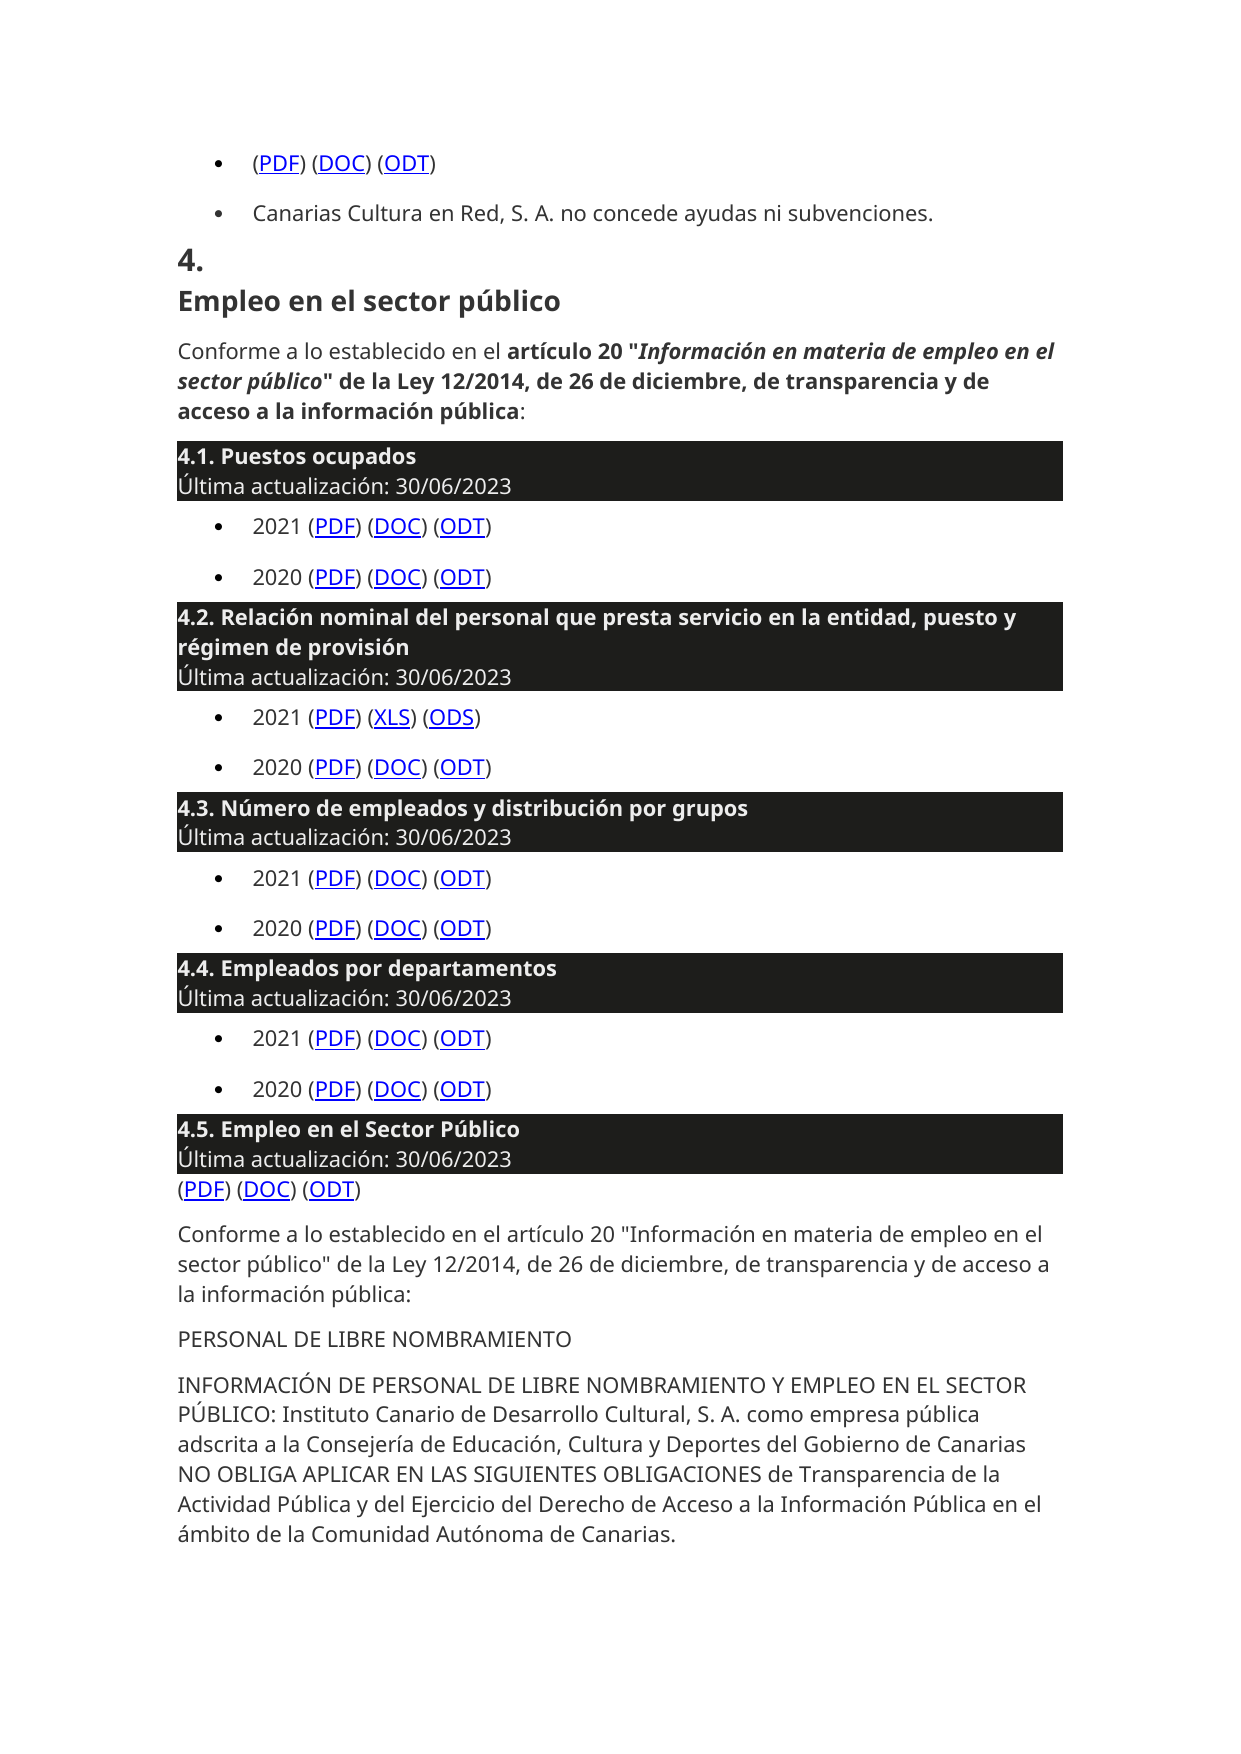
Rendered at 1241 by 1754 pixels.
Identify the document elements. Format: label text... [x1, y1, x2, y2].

list 2020 (PDF) (DOC) (ODT) [215, 1074, 1063, 1104]
text 4.4. Empleados por departamentos [177, 953, 1063, 983]
text Conforme a lo establecido en el artículo 20 "Información en materia de empleo en el sector público" de la Ley 12/2014, de 26 de diciembre, de transparencia y de acceso a la información pública: [177, 1219, 1063, 1308]
text 4.5. Empleo en el Sector Público [177, 1114, 1063, 1144]
text Última actualización: 30/06/2023 [177, 983, 1063, 1013]
list 2021 (PDF) (DOC) (ODT) [215, 862, 1063, 892]
text Última actualización: 30/06/2023 [177, 1144, 1063, 1174]
text Conforme a lo establecido en el artículo 20 "Información en materia de empleo en el sector público" de la Ley 12/2014, de 26 de diciembre, de transparencia y de acceso a la información pública: [177, 336, 1063, 425]
list 2021 (PDF) (DOC) (ODT) [215, 1023, 1063, 1053]
list 2020 (PDF) (DOC) (ODT) [215, 913, 1063, 943]
text Última actualización: 30/06/2023 [177, 471, 1063, 501]
text 4. [177, 238, 1063, 281]
text 4.2. Relación nominal del personal que presta servicio en la entidad, puesto y régimen de provisión [177, 602, 1063, 661]
text INFORMACIÓN DE PERSONAL DE LIBRE NOMBRAMIENTO Y EMPLEO EN EL SECTOR PÚBLICO: Instituto Canario de Desarrollo Cultural, S. A. como empresa pública adscrita a la Consejería de Educación, Cultura y Deportes del Gobierno de Canarias NO OBLIGA APLICAR EN LAS SIGUIENTES OBLIGACIONES de Transparencia de la Actividad Pública y del Ejercicio del Derecho de Acceso a la Información Pública en el ámbito de la Comunidad Autónoma de Canarias. [177, 1369, 1063, 1548]
list 2020 (PDF) (DOC) (ODT) [215, 752, 1063, 782]
text Empleo en el sector público [177, 281, 1063, 319]
text Última actualización: 30/06/2023 [177, 661, 1063, 691]
text (PDF) (DOC) (ODT) [177, 1174, 1063, 1203]
list 2021 (PDF) (XLS) (ODS) [215, 702, 1063, 731]
list 2021 (PDF) (DOC) (ODT) [215, 511, 1063, 541]
text PERSONAL DE LIBRE NOMBRAMIENTO [177, 1324, 1063, 1354]
list (PDF) (DOC) (ODT) [215, 148, 1063, 177]
list 2020 (PDF) (DOC) (ODT) [215, 562, 1063, 591]
text 4.1. Puestos ocupados [177, 441, 1063, 471]
list Canarias Cultura en Red, S. A. no concede ayudas ni subvenciones. [215, 198, 1063, 228]
text 4.3. Número de empleados y distribución por grupos [177, 792, 1063, 822]
text Última actualización: 30/06/2023 [177, 822, 1063, 852]
